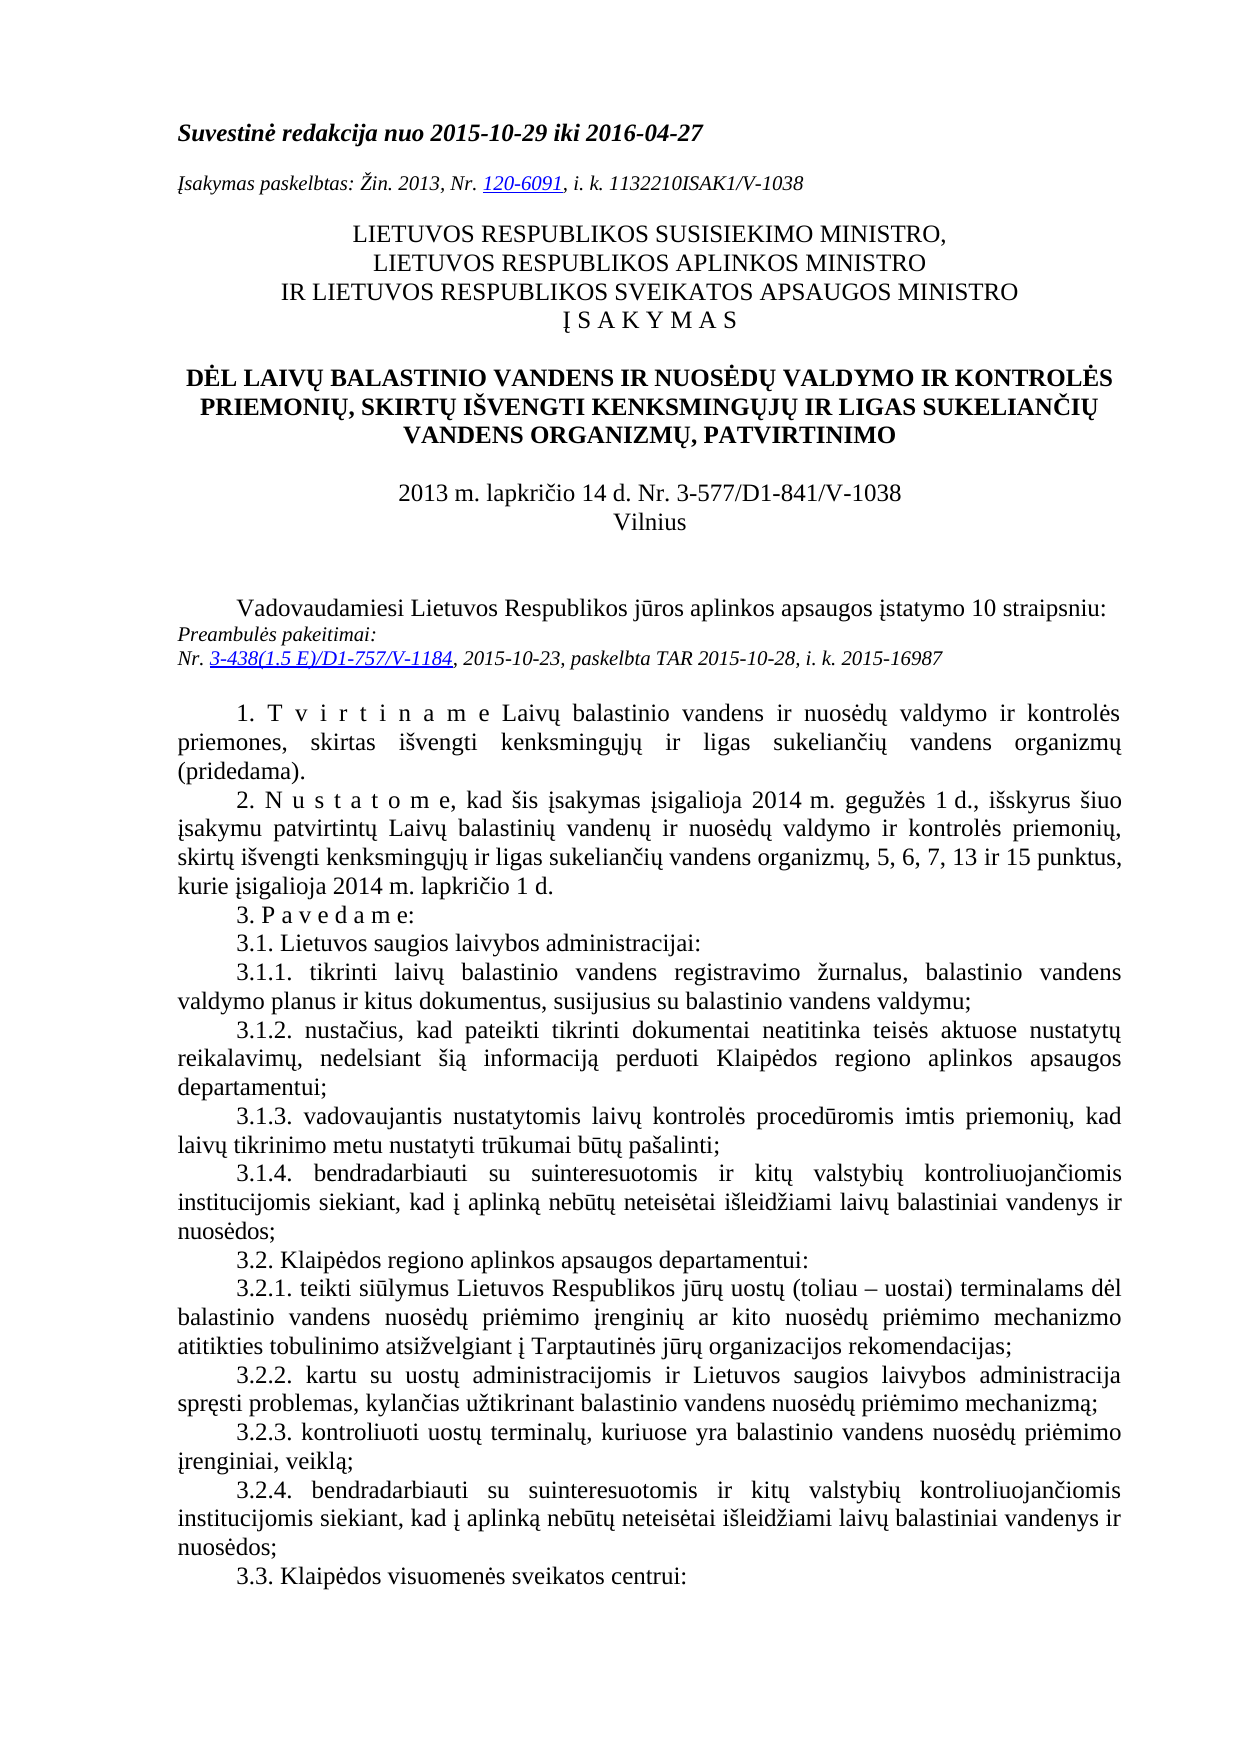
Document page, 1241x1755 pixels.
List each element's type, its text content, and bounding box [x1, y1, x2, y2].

text Į S A K Y M A S [177, 305, 1122, 334]
text 3.1.2. nustačius, kad pateikti tikrinti dokumentai neatitinka teisės aktuose nustatytų reikalavimų, nedelsiant šią informaciją perduoti Klaipėdos regiono aplinkos apsaugos departamentui; [177, 1015, 1122, 1101]
text 3.2.1. teikti siūlymus Lietuvos Respublikos jūrų uostų (toliau – uostai) terminalams dėl balastinio vandens nuosėdų priėmimo įrenginių ar kito nuosėdų priėmimo mechanizmo atitikties tobulinimo atsižvelgiant į Tarptautinės jūrų organizacijos rekomendacijas; [177, 1273, 1122, 1360]
text 3.2. Klaipėdos regiono aplinkos apsaugos departamentui: [177, 1245, 1122, 1273]
text Nr. 3-438(1.5 E)/D1-757/V-1184, 2015-10-23, paskelbta TAR 2015-10-28, i. k. 2015-16987 [177, 646, 1122, 670]
text 3.1.4. bendradarbiauti su suinteresuotomis ir kitų valstybių kontroliuojančiomis institucijomis siekiant, kad į aplinką nebūtų neteisėtai išleidžiami laivų balastiniai vandenys ir nuosėdos; [177, 1158, 1122, 1245]
text 3.1.3. vadovaujantis nustatytomis laivų kontrolės procedūromis imtis priemonių, kad laivų tikrinimo metu nustatyti trūkumai būtų pašalinti; [177, 1101, 1122, 1158]
text 3.2.3. kontroliuoti uostų terminalų, kuriuose yra balastinio vandens nuosėdų priėmimo įrenginiai, veiklą; [177, 1417, 1122, 1475]
text DĖL LAIVŲ BALASTINIO VANDENS IR NUOSĖDŲ VALDYMO IR KONTROLĖS PRIEMONIŲ, SKIRTŲ IŠVENGTI KENKSMINGŲJŲ IR LIGAS SUKELIANČIŲ VANDENS ORGANIZMŲ, PATVIRTINIMO [177, 363, 1122, 449]
text 3.1. Lietuvos saugios laivybos administracijai: [177, 928, 1122, 957]
text 2013 m. lapkričio 14 d. Nr. 3-577/D1-841/V-1038 [177, 478, 1122, 507]
text 3. P a v e d a m e: [177, 900, 1122, 928]
text 3.2.2. kartu su uostų administracijomis ir Lietuvos saugios laivybos administracija spręsti problemas, kylančias užtikrinant balastinio vandens nuosėdų priėmimo mechanizmą; [177, 1360, 1122, 1417]
text 3.1.1. tikrinti laivų balastinio vandens registravimo žurnalus, balastinio vandens valdymo planus ir kitus dokumentus, susijusius su balastinio vandens valdymu; [177, 957, 1122, 1015]
text Vilnius [177, 507, 1122, 535]
text 2. N u s t a t o m e, kad šis įsakymas įsigalioja 2014 m. gegužės 1 d., išskyrus šiuo įsakymu patvirtintų Laivų balastinių vandenų ir nuosėdų valdymo ir kontrolės priemonių, skirtų išvengti kenksmingųjų ir ligas sukeliančių vandens organizmų, 5, 6, 7, 13 ir 15 punktus, kurie įsigalioja 2014 m. lapkričio 1 d. [177, 785, 1122, 900]
text Vadovaudamiesi Lietuvos Respublikos jūros aplinkos apsaugos įstatymo 10 straipsniu: [177, 593, 1122, 622]
text 1. T v i r t i n a m e Laivų balastinio vandens ir nuosėdų valdymo ir kontrolės priemones, skirtas išvengti kenksmingųjų ir ligas sukeliančių vandens organizmų (pridedama). [177, 698, 1122, 785]
text 3.2.4. bendradarbiauti su suinteresuotomis ir kitų valstybių kontroliuojančiomis institucijomis siekiant, kad į aplinką nebūtų neteisėtai išleidžiami laivų balastiniai vandenys ir nuosėdos; [177, 1475, 1122, 1561]
text LIETUVOS RESPUBLIKOS APLINKOS MINISTRO [177, 248, 1122, 277]
text IR LIETUVOS RESPUBLIKOS SVEIKATOS APSAUGOS MINISTRO [177, 277, 1122, 305]
text LIETUVOS RESPUBLIKOS SUSISIEKIMO MINISTRO, [177, 219, 1122, 248]
text 3.3. Klaipėdos visuomenės sveikatos centrui: [177, 1561, 1122, 1590]
text Suvestinė redakcija nuo 2015-10-29 iki 2016-04-27 [177, 118, 1122, 147]
text Preambulės pakeitimai: [177, 622, 1122, 646]
text Įsakymas paskelbtas: Žin. 2013, Nr. 120-6091, i. k. 1132210ISAK1/V-1038 [177, 171, 1122, 195]
